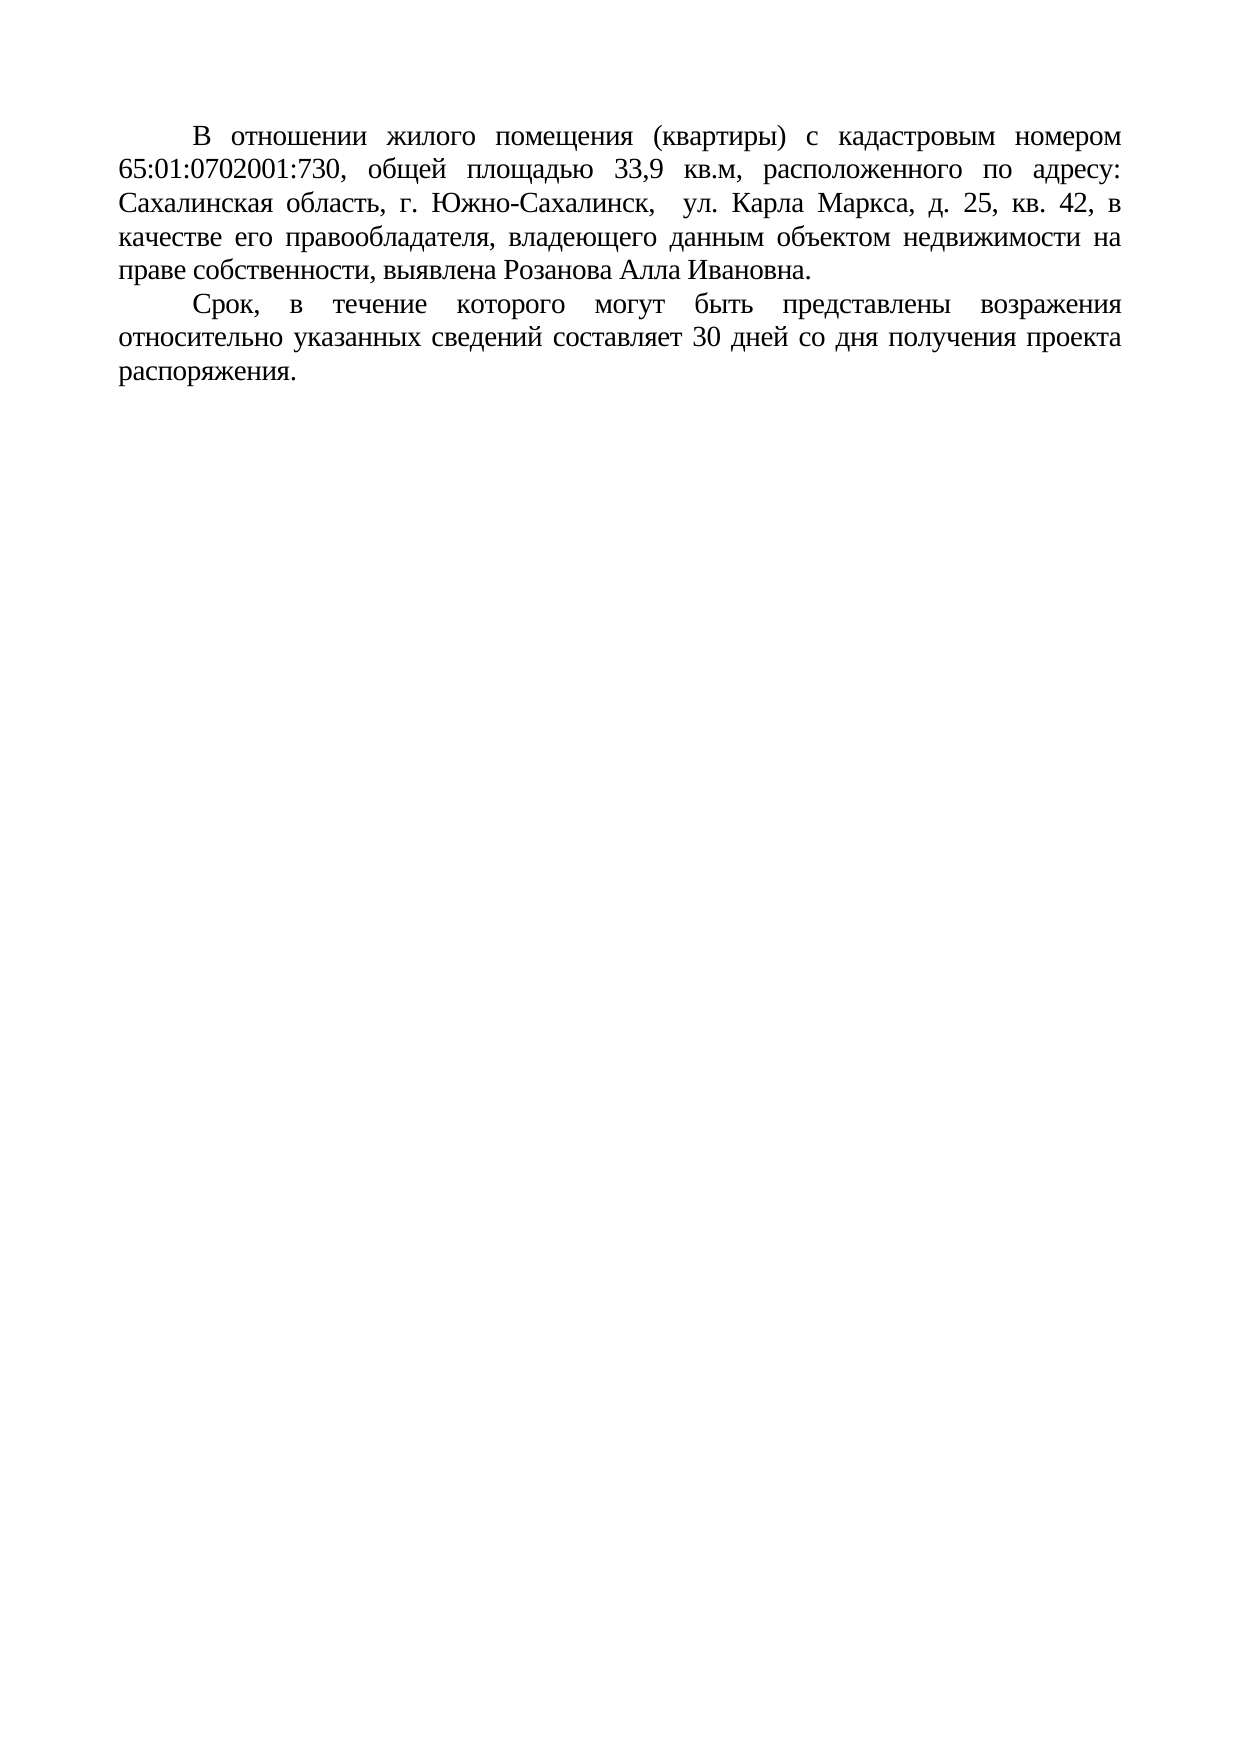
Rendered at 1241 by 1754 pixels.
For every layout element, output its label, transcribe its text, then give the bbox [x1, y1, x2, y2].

text В отношении жилого помещения (квартиры) с кадастровым номером 65:01:0702001:730, общей площадью 33,9 кв.м, расположенного по адресу: Сахалинская область, г. Южно-Сахалинск, ул. Карла Маркса, д. 25, кв. 42, в качестве его правообладателя, владеющего данным объектом недвижимости на праве собственности, выявлена Розанова Алла Ивановна. [118, 118, 1122, 286]
text Срок, в течение которого могут быть представлены возражения относительно указанных сведений составляет 30 дней со дня получения проекта распоряжения. [118, 286, 1122, 386]
